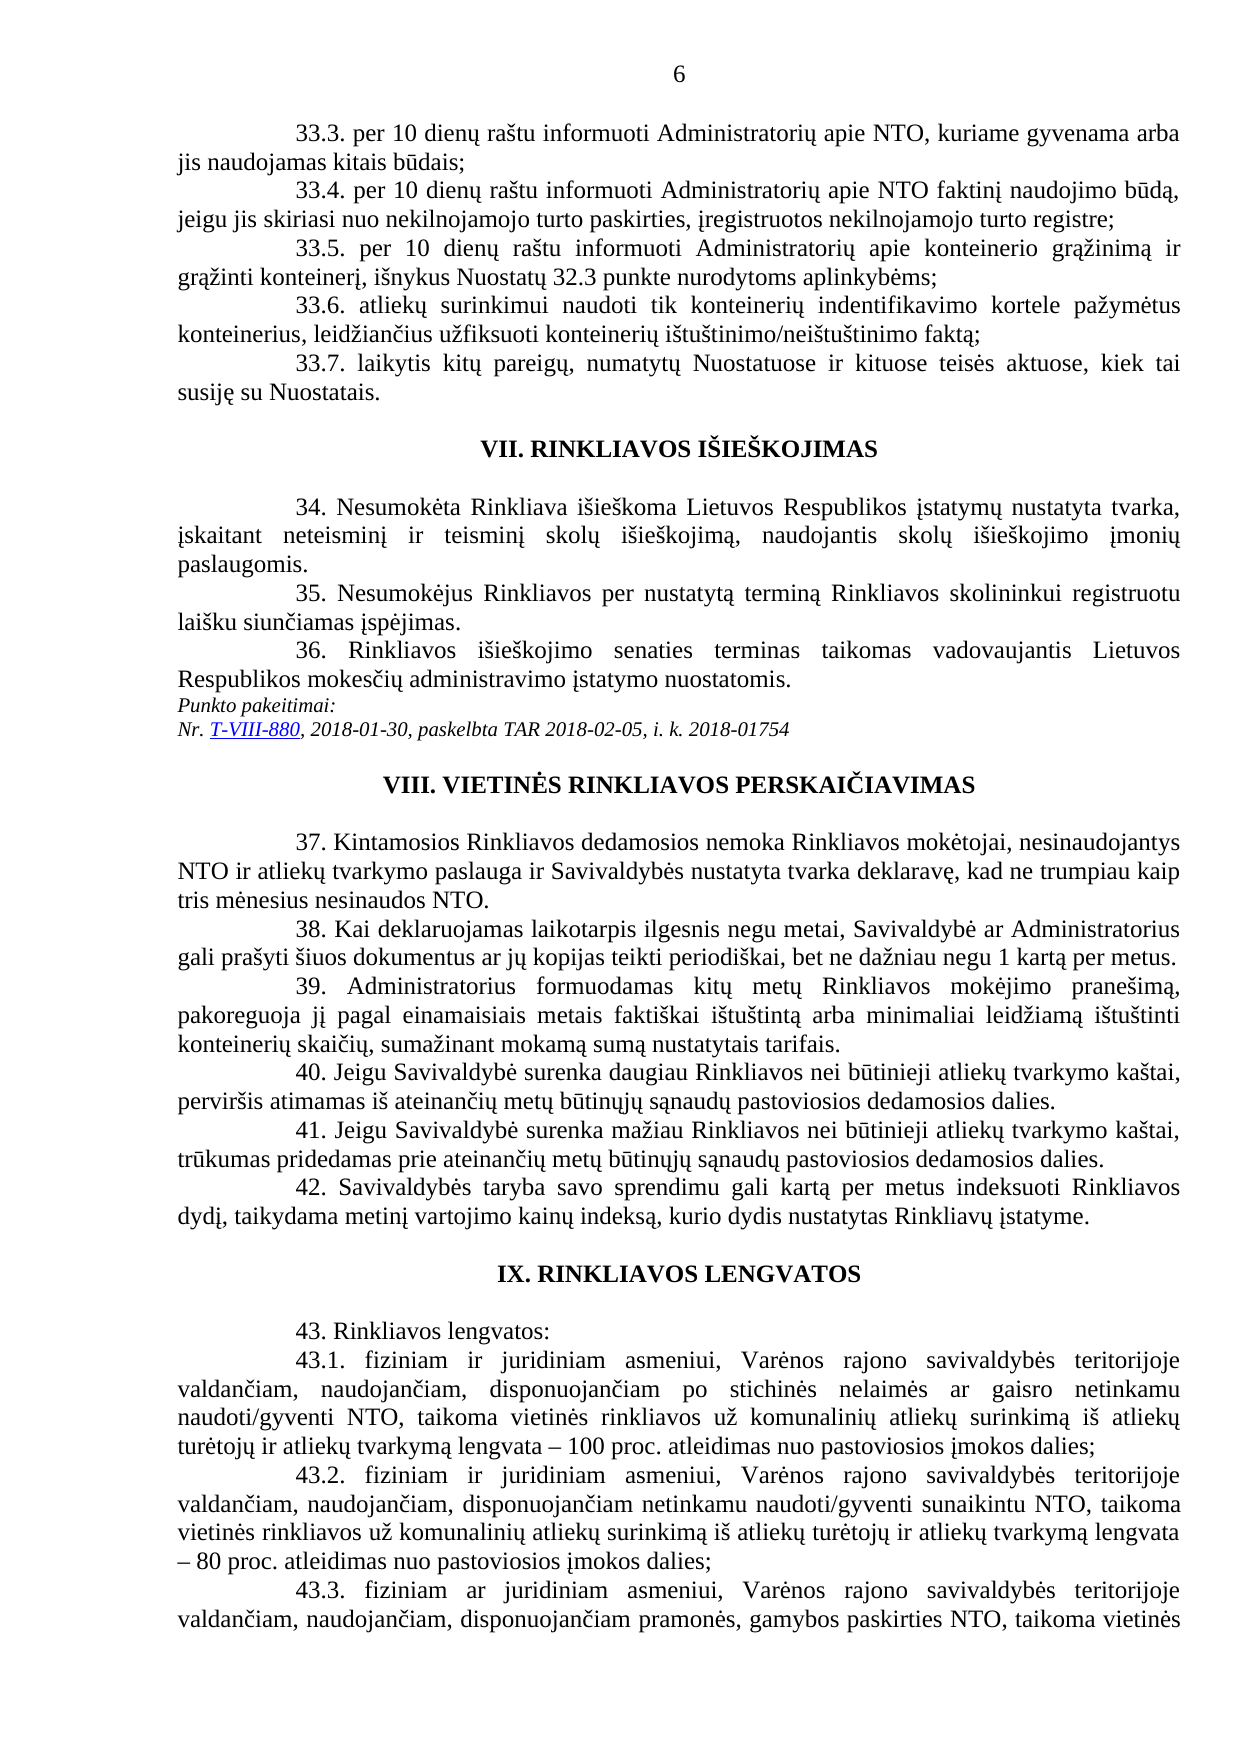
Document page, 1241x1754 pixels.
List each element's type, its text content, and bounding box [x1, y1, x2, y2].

text 37. Kintamosios Rinkliavos dedamosios nemoka Rinkliavos mokėtojai, nesinaudojantys NTO ir atliekų tvarkymo paslauga ir Savivaldybės nustatyta tvarka deklaravę, kad ne trumpiau kaip tris mėnesius nesinaudos NTO. [177, 827, 1181, 914]
text VIII. VIETINĖS RINKLIAVOS PERSKAIČIAVIMAS [177, 770, 1181, 799]
text 35. Nesumokėjus Rinkliavos per nustatytą terminą Rinkliavos skolininkui registruotu laišku siunčiamas įspėjimas. [177, 578, 1181, 636]
text 43.2. fiziniam ir juridiniam asmeniui, Varėnos rajono savivaldybės teritorijoje valdančiam, naudojančiam, disponuojančiam netinkamu naudoti/gyventi sunaikintu NTO, taikoma vietinės rinkliavos už komunalinių atliekų surinkimą iš atliekų turėtojų ir atliekų tvarkymą lengvata – 80 proc. atleidimas nuo pastoviosios įmokos dalies; [177, 1460, 1181, 1575]
text Punkto pakeitimai: [177, 693, 1181, 717]
text 43. Rinkliavos lengvatos: [177, 1316, 1181, 1345]
text 42. Savivaldybės taryba savo sprendimu gali kartą per metus indeksuoti Rinkliavos dydį, taikydama metinį vartojimo kainų indeksą, kurio dydis nustatytas Rinkliavų įstatyme. [177, 1172, 1181, 1230]
text 33.7. laikytis kitų pareigų, numatytų Nuostatuose ir kituose teisės aktuose, kiek tai susiję su Nuostatais. [177, 348, 1181, 406]
text 33.3. per 10 dienų raštu informuoti Administratorių apie NTO, kuriame gyvenama arba jis naudojamas kitais būdais; [177, 118, 1181, 176]
text Nr. T-VIII-880, 2018-01-30, paskelbta TAR 2018-02-05, i. k. 2018-01754 [177, 717, 1181, 741]
text 39. Administratorius formuodamas kitų metų Rinkliavos mokėjimo pranešimą, pakoreguoja jį pagal einamaisiais metais faktiškai ištuštintą arba minimaliai leidžiamą ištuštinti konteinerių skaičių, sumažinant mokamą sumą nustatytais tarifais. [177, 971, 1181, 1057]
text 33.6. atliekų surinkimui naudoti tik konteinerių indentifikavimo kortele pažymėtus konteinerius, leidžiančius užfiksuoti konteinerių ištuštinimo/neištuštinimo faktą; [177, 291, 1181, 348]
text 43.1. fiziniam ir juridiniam asmeniui, Varėnos rajono savivaldybės teritorijoje valdančiam, naudojančiam, disponuojančiam po stichinės nelaimės ar gaisro netinkamu naudoti/gyventi NTO, taikoma vietinės rinkliavos už komunalinių atliekų surinkimą iš atliekų turėtojų ir atliekų tvarkymą lengvata – 100 proc. atleidimas nuo pastoviosios įmokos dalies; [177, 1345, 1181, 1460]
text 33.4. per 10 dienų raštu informuoti Administratorių apie NTO faktinį naudojimo būdą, jeigu jis skiriasi nuo nekilnojamojo turto paskirties, įregistruotos nekilnojamojo turto registre; [177, 176, 1181, 233]
text 36. Rinkliavos išieškojimo senaties terminas taikomas vadovaujantis Lietuvos Respublikos mokesčių administravimo įstatymo nuostatomis. [177, 636, 1181, 693]
text 38. Kai deklaruojamas laikotarpis ilgesnis negu metai, Savivaldybė ar Administratorius gali prašyti šiuos dokumentus ar jų kopijas teikti periodiškai, bet ne dažniau negu 1 kartą per metus. [177, 914, 1181, 971]
text 34. Nesumokėta Rinkliava išieškoma Lietuvos Respublikos įstatymų nustatyta tvarka, įskaitant neteisminį ir teisminį skolų išieškojimą, naudojantis skolų išieškojimo įmonių paslaugomis. [177, 492, 1181, 578]
text IX. RINKLIAVOS LENGVATOS [177, 1259, 1181, 1287]
text VII. RINKLIAVOS IŠIEŠKOJIMAS [177, 434, 1181, 463]
text 41. Jeigu Savivaldybė surenka mažiau Rinkliavos nei būtinieji atliekų tvarkymo kaštai, trūkumas pridedamas prie ateinančių metų būtinųjų sąnaudų pastoviosios dedamosios dalies. [177, 1115, 1181, 1172]
text 40. Jeigu Savivaldybė surenka daugiau Rinkliavos nei būtinieji atliekų tvarkymo kaštai, perviršis atimamas iš ateinančių metų būtinųjų sąnaudų pastoviosios dedamosios dalies. [177, 1057, 1181, 1115]
text 33.5. per 10 dienų raštu informuoti Administratorių apie konteinerio grąžinimą ir grąžinti konteinerį, išnykus Nuostatų 32.3 punkte nurodytoms aplinkybėms; [177, 233, 1181, 291]
text 43.3. fiziniam ar juridiniam asmeniui, Varėnos rajono savivaldybės teritorijoje valdančiam, naudojančiam, disponuojančiam pramonės, gamybos paskirties NTO, taikoma vietinės [177, 1575, 1181, 1632]
